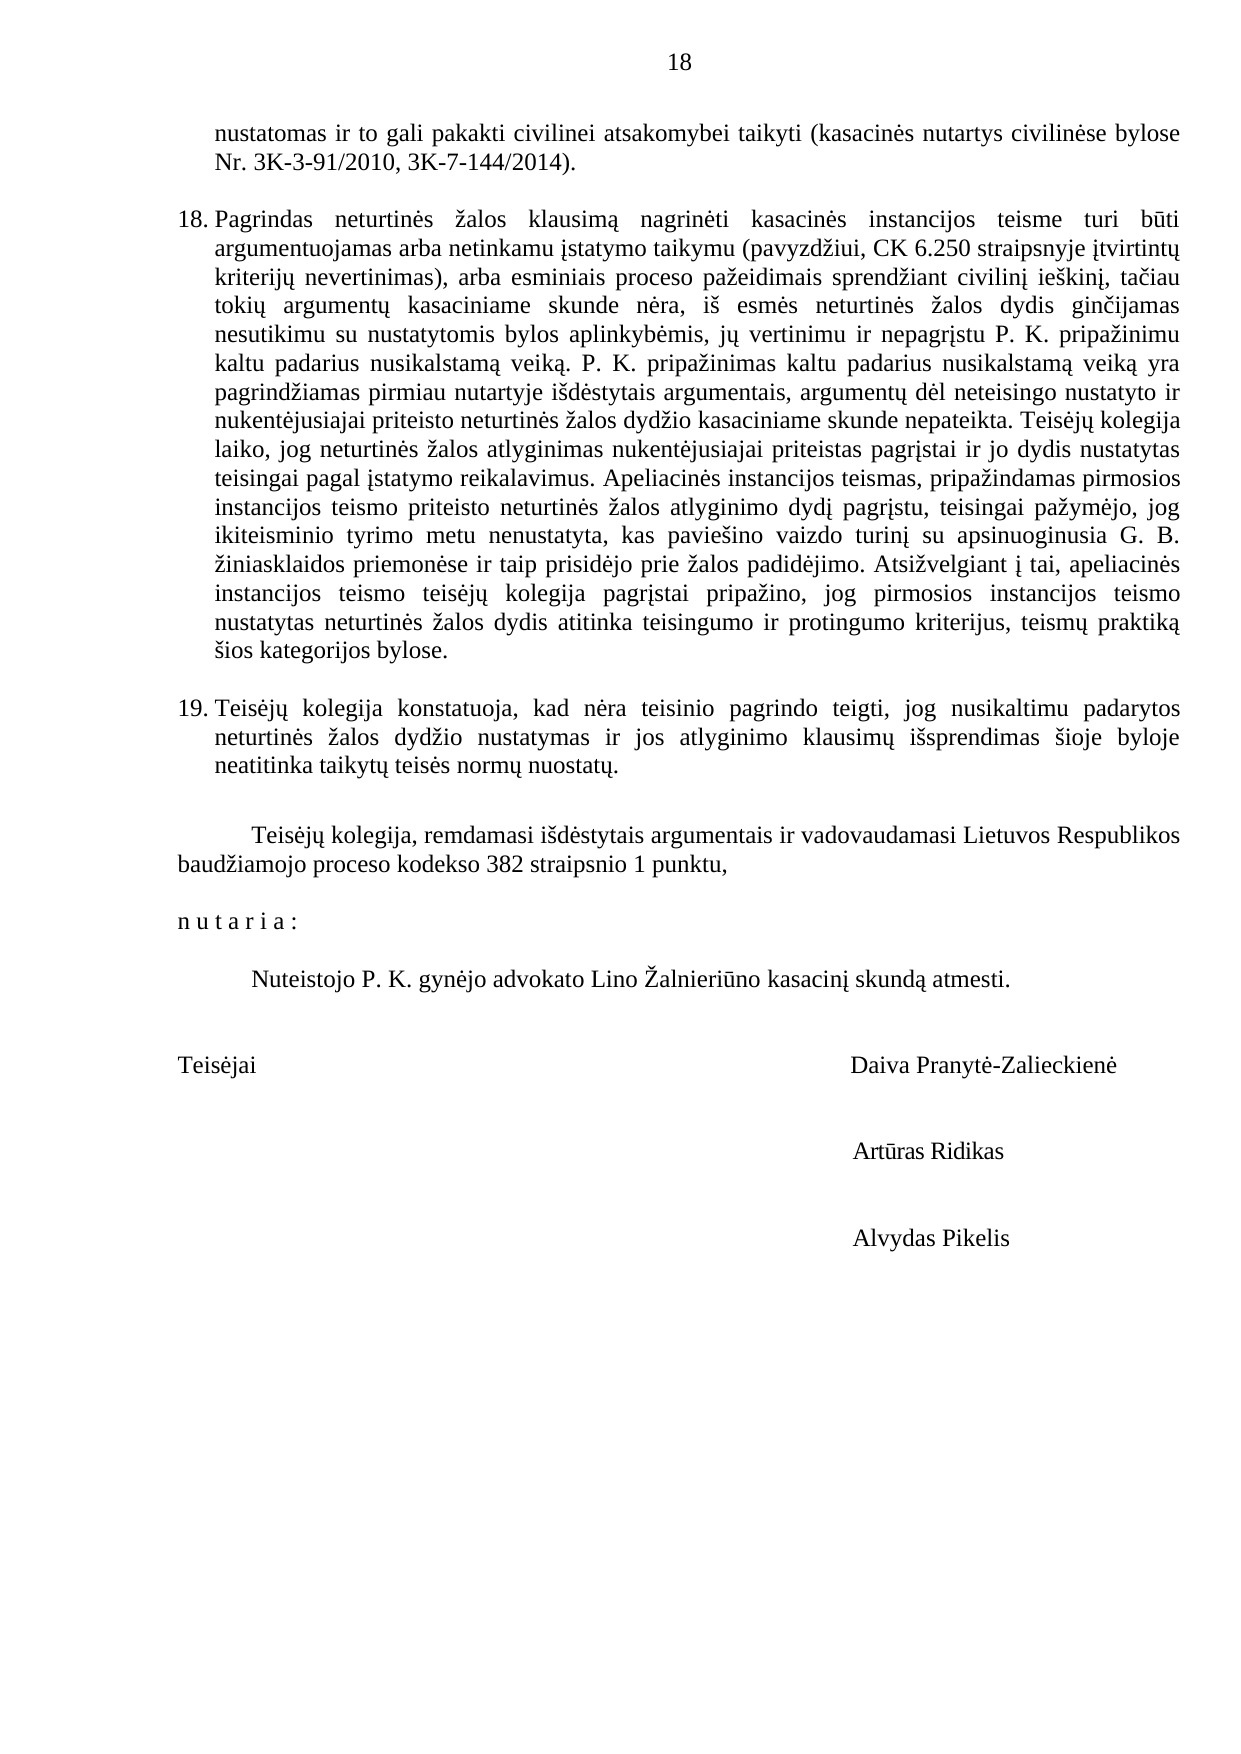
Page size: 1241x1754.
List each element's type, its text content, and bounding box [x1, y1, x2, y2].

text 18. Pagrindas neturtinės žalos klausimą nagrinėti kasacinės instancijos teisme turi būti argumentuojamas arba netinkamu įstatymo taikymu (pavyzdžiui, CK 6.250 straipsnyje įtvirtintų kriterijų nevertinimas), arba esminiais proceso pažeidimais sprendžiant civilinį ieškinį, tačiau tokių argumentų kasaciniame skunde nėra, iš esmės neturtinės žalos dydis ginčijamas nesutikimu su nustatytomis bylos aplinkybėmis, jų vertinimu ir nepagrįstu P. K. pripažinimu kaltu padarius nusikalstamą veiką. P. K. pripažinimas kaltu padarius nusikalstamą veiką yra pagrindžiamas pirmiau nutartyje išdėstytais argumentais, argumentų dėl neteisingo nustatyto ir nukentėjusiajai priteisto neturtinės žalos dydžio kasaciniame skunde nepateikta. Teisėjų kolegija laiko, jog neturtinės žalos atlyginimas nukentėjusiajai priteistas pagrįstai ir jo dydis nustatytas teisingai pagal įstatymo reikalavimus. Apeliacinės instancijos teismas, pripažindamas pirmosios instancijos teismo priteisto neturtinės žalos atlyginimo dydį pagrįstu, teisingai pažymėjo, jog ikiteisminio tyrimo metu nenustatyta, kas paviešino vaizdo turinį su apsinuoginusia G. B. žiniasklaidos priemonėse ir taip prisidėjo prie žalos padidėjimo. Atsižvelgiant į tai, apeliacinės instancijos teismo teisėjų kolegija pagrįstai pripažino, jog pirmosios instancijos teismo nustatytas neturtinės žalos dydis atitinka teisingumo ir protingumo kriterijus, teismų praktiką šios kategorijos bylose. [177, 204, 1181, 664]
text Teisėjai Daiva Pranytė-Zalieckienė [177, 1050, 1181, 1079]
text 19. Teisėjų kolegija konstatuoja, kad nėra teisinio pagrindo teigti, jog nusikaltimu padarytos neturtinės žalos dydžio nustatymas ir jos atlyginimo klausimų išsprendimas šioje byloje neatitinka taikytų teisės normų nuostatų. [177, 693, 1181, 779]
text Nuteistojo P. K. gynėjo advokato Lino Žalnieriūno kasacinį skundą atmesti. [177, 964, 1181, 993]
text Teisėjų kolegija, remdamasi išdėstytais argumentais ir vadovaudamasi Lietuvos Respublikos baudžiamojo proceso kodekso 382 straipsnio 1 punktu, [177, 820, 1181, 878]
text nustatomas ir to gali pakakti civilinei atsakomybei taikyti (kasacinės nutartys civilinėse bylose Nr. 3K-3-91/2010, 3K-7-144/2014). [177, 118, 1181, 176]
text Alvydas Pikelis [717, 1223, 1181, 1251]
text n u t a r i a : [177, 906, 1181, 935]
text Artūras Ridikas [717, 1136, 1181, 1165]
